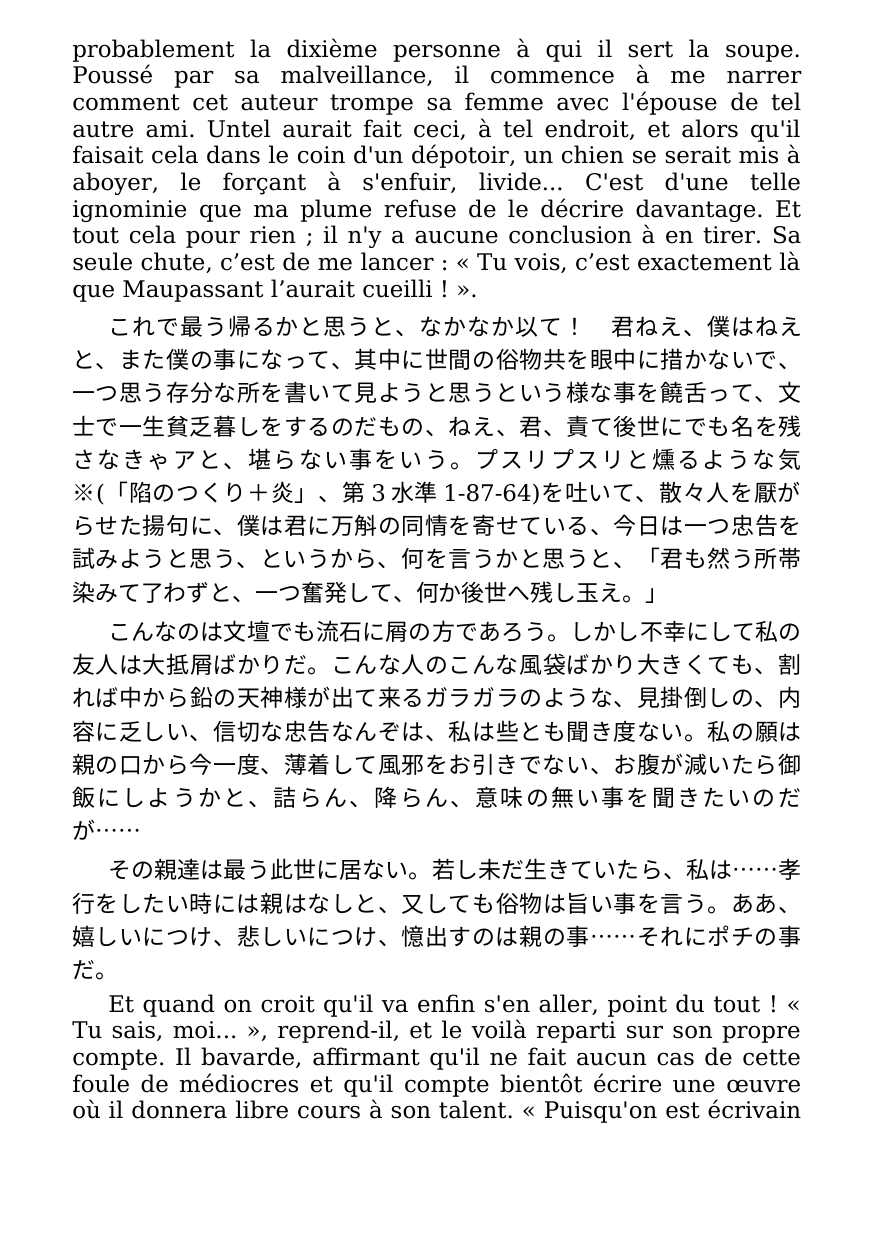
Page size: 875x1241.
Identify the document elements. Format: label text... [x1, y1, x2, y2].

text Et quand on croit qu'il va enfin s'en aller, point du tout ! « Tu sais, moi... », reprend-il, et le voilà reparti sur son propre compte. Il bavarde, affirmant qu'il ne fait aucun cas de cette foule de médiocres et qu'il compte bientôt écrire une œuvre où il donnera libre cours à son talent. « Puisqu'on est écrivain [72, 991, 802, 1124]
text これで最う帰るかと思うと、なかなか以て！ 君ねえ、僕はねえと、また僕の事になって、其中に世間の俗物共を眼中に措かないで、一つ思う存分な所を書いて見ようと思うという様な事を饒舌って、文士で一生貧乏暮しをするのだもの、ねえ、君、責て後世にでも名を残さなきゃアと、堪らない事をいう。プスリプスリと燻るような気※(「陷のつくり＋炎」、第3水準1-87-64)を吐いて、散々人を厭がらせた揚句に、僕は君に万斛の同情を寄せている、今日は一つ忠告を試みようと思う、というから、何を言うかと思うと、「君も然う所帯染みて了わずと、一つ奮発して、何か後世へ残し玉え。」 [72, 309, 802, 608]
text その親達は最う此世に居ない。若し未だ生きていたら、私は……孝行をしたい時には親はなしと、又しても俗物は旨い事を言う。ああ、嬉しいにつけ、悲しいにつけ、憶出すのは親の事……それにポチの事だ。 [72, 852, 802, 985]
text こんなのは文壇でも流石に屑の方であろう。しかし不幸にして私の友人は大抵屑ばかりだ。こんな人のこんな風袋ばかり大きくても、割れば中から鉛の天神様が出て来るガラガラのような、見掛倒しの、内容に乏しい、信切な忠告なんぞは、私は些とも聞き度ない。私の願は親の口から今一度、薄着して風邪をお引きでない、お腹が減いたら御飯にしようかと、詰らん、降らん、意味の無い事を聞きたいのだが…… [72, 614, 802, 846]
text probablement la dixième personne à qui il sert la soupe. Poussé par sa malveillance, il commence à me narrer comment cet auteur trompe sa femme avec l'épouse de tel autre ami. Untel aurait fait ceci, à tel endroit, et alors qu'il faisait cela dans le coin d'un dépotoir, un chien se serait mis à aboyer, le forçant à s'enfuir, livide... C'est d'une telle ignominie que ma plume refuse de le décrire davantage. Et tout cela pour rien ; il n'y a aucune conclusion à en tirer. Sa seule chute, c’est de me lancer : « Tu vois, c’est exactement là que Maupassant l’aurait cueilli ! ». [72, 36, 802, 303]
